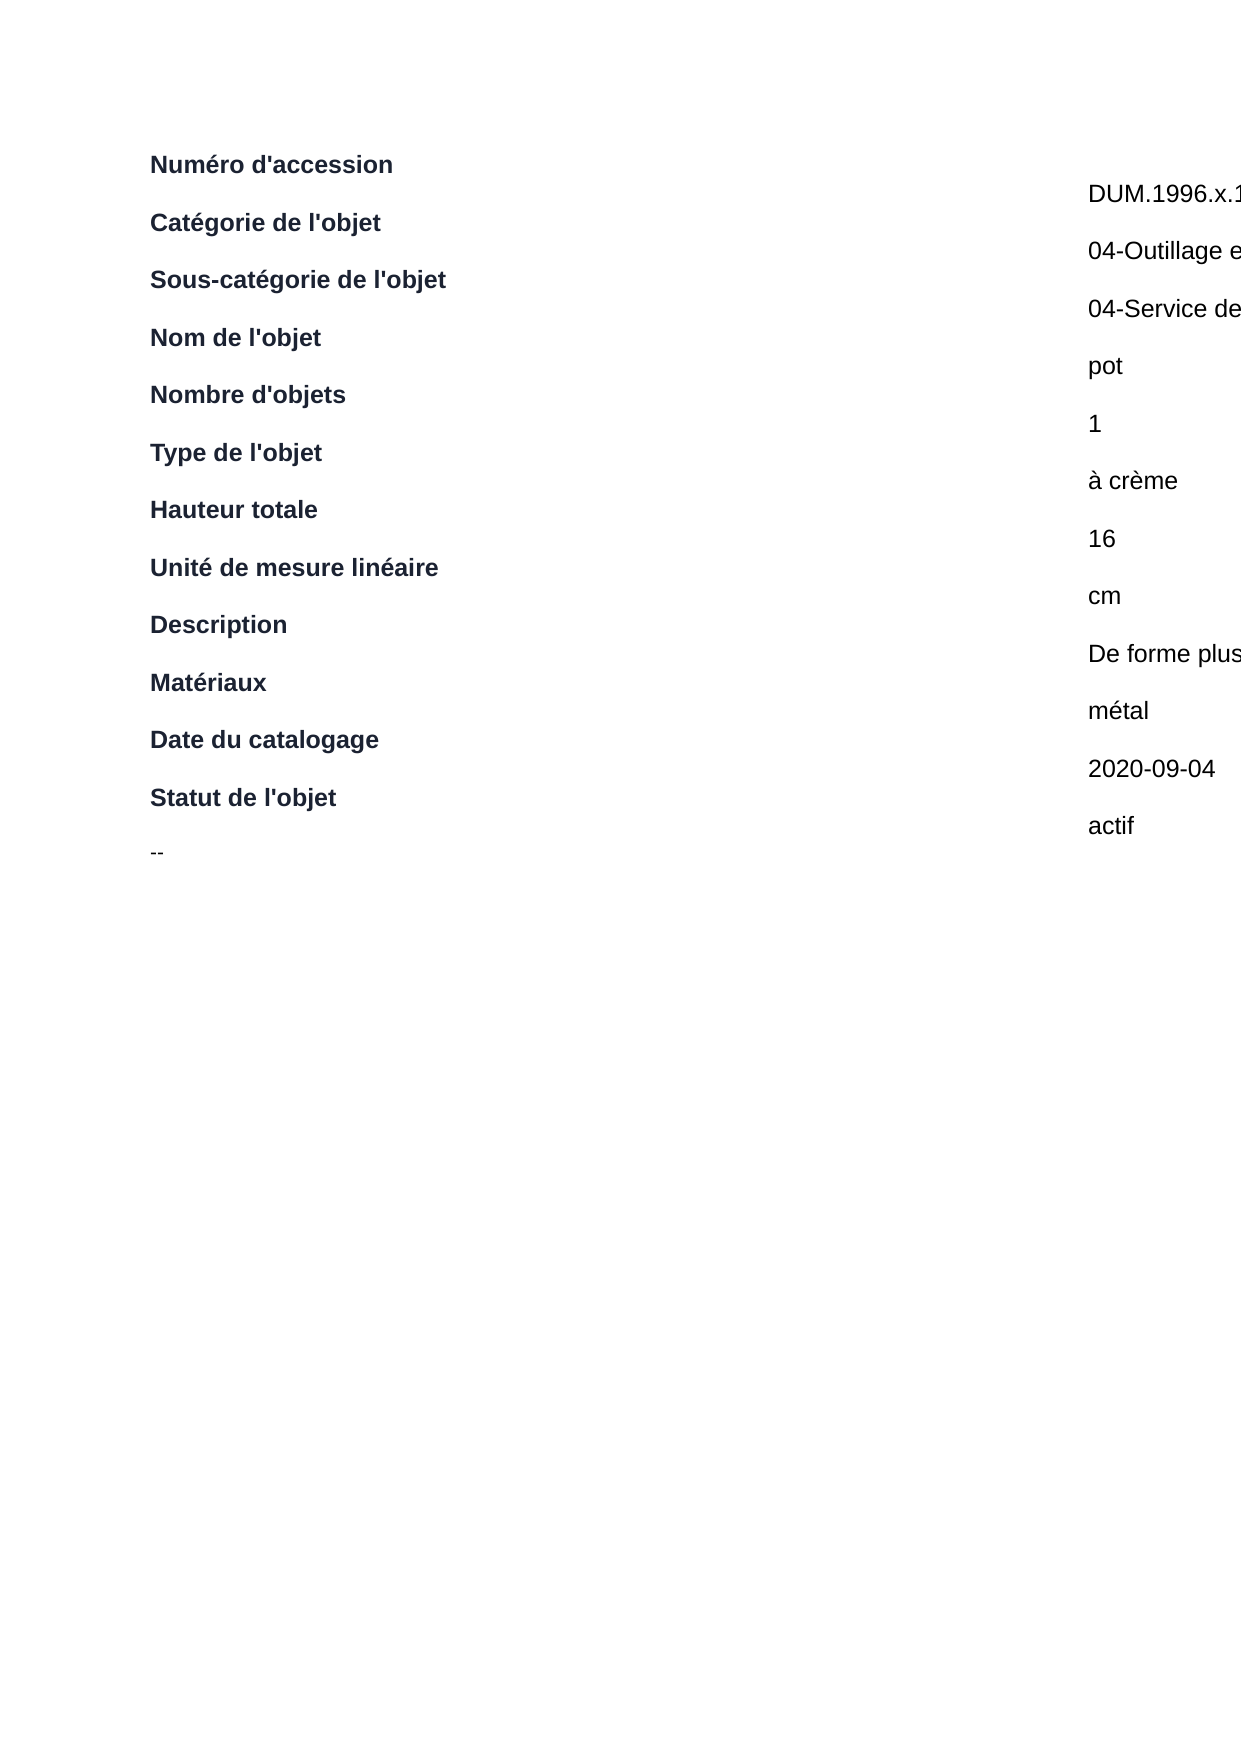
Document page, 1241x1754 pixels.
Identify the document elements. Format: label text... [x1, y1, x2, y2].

text pot [1088, 351, 1240, 380]
text Catégorie de l'objet [150, 207, 1090, 236]
text 16 [1088, 524, 1240, 552]
text Date du catalogage [150, 725, 1090, 754]
text Type de l'objet [150, 437, 1090, 466]
text cm [1088, 581, 1240, 610]
text métal [1088, 696, 1240, 725]
text à crème [1088, 466, 1240, 495]
text 04-Outillage et équipement pour le traitement de matières premières [1088, 236, 1240, 265]
text actif [1088, 811, 1240, 840]
text Unité de mesure linéaire [150, 552, 1090, 581]
text Numéro d'accession [150, 150, 1090, 179]
text 2020-09-04 [1088, 754, 1240, 782]
text 04-Service des aliments [1088, 294, 1240, 322]
text Matériaux [150, 667, 1090, 696]
text -- [150, 840, 1090, 864]
text Hauteur totale [150, 495, 1090, 524]
text 1 [1088, 409, 1240, 437]
text DUM.1996.x.1178 [1088, 179, 1240, 207]
text Sous-catégorie de l'objet [150, 265, 1090, 294]
text Description [150, 610, 1090, 639]
text De forme plus ou moins conique. Décorée de fleurs, oiseaux, papillons, visages humains et formes géométriques. Bec verseur larges. Anse avec décorations florales. Décor de style victorien. [1088, 639, 1240, 667]
text Nombre d'objets [150, 380, 1090, 409]
text Nom de l'objet [150, 322, 1090, 351]
text Statut de l'objet [150, 782, 1090, 811]
